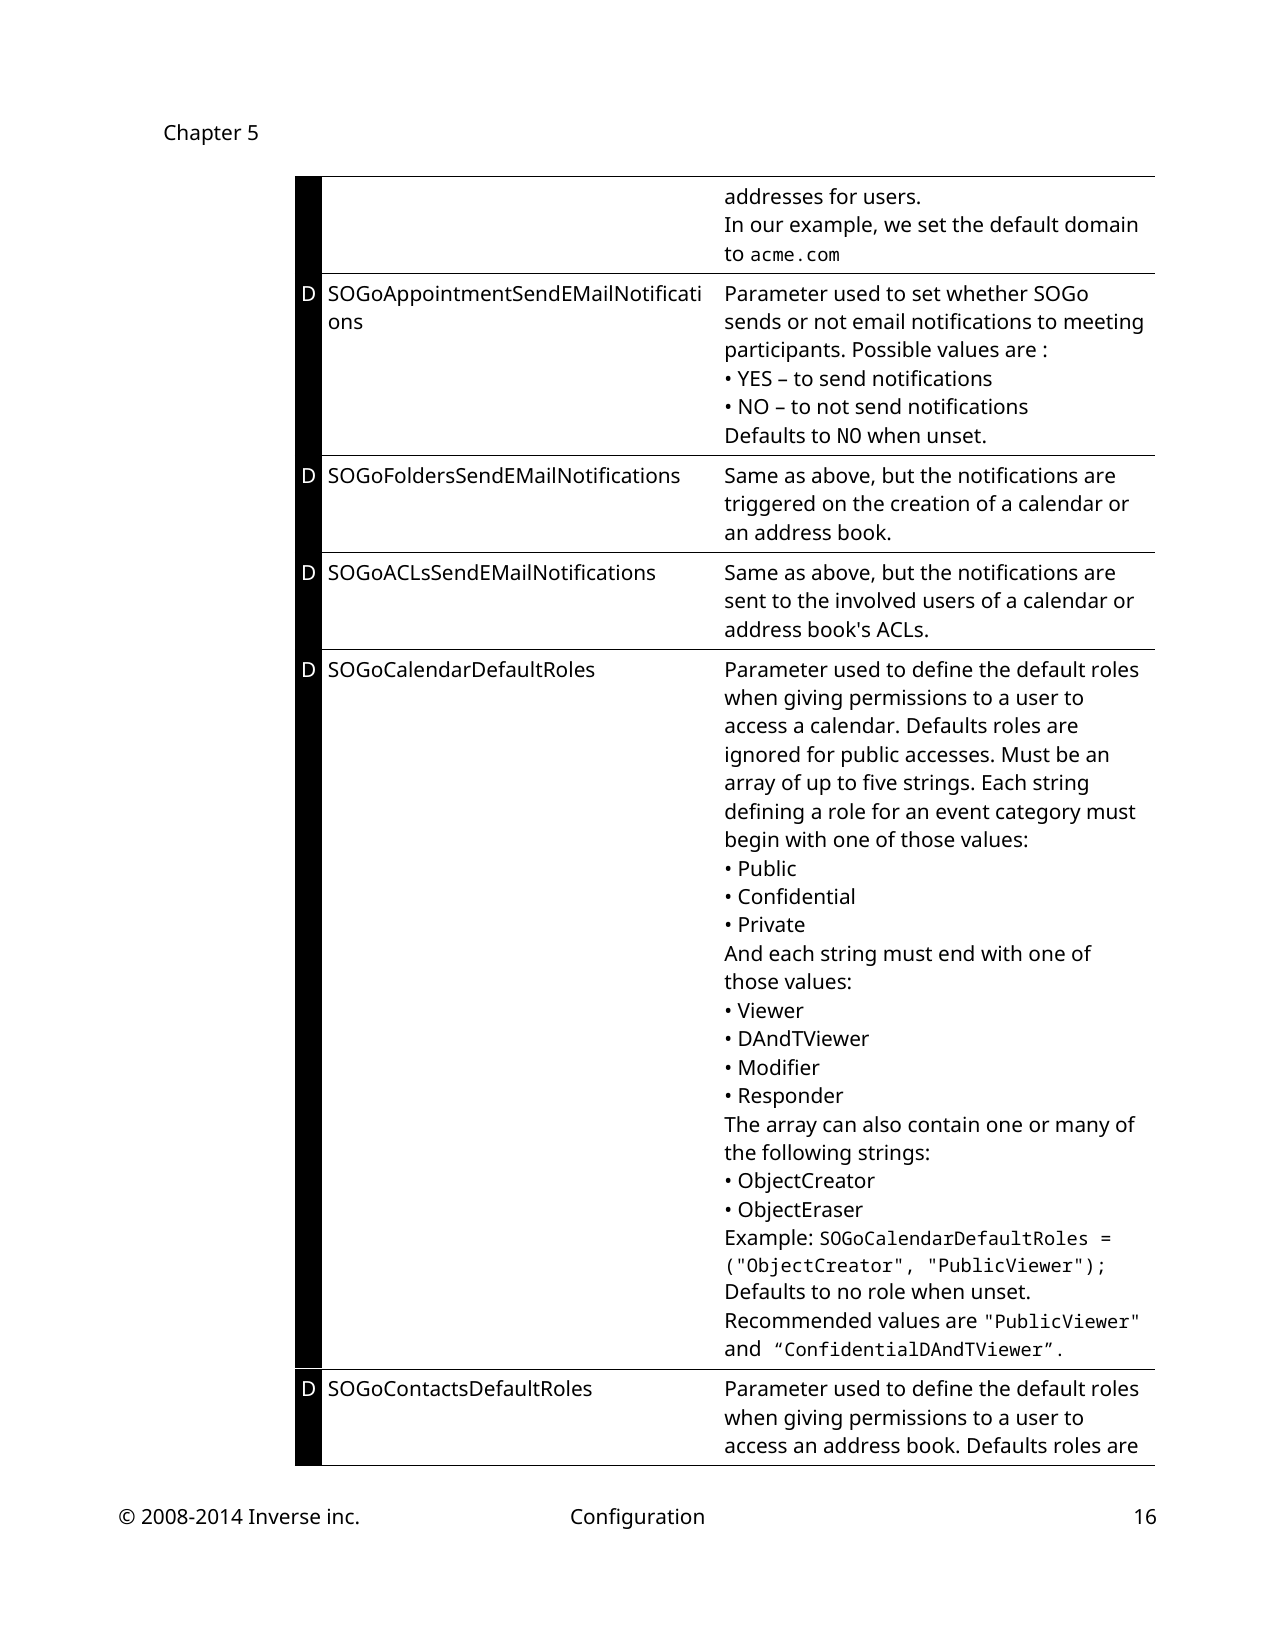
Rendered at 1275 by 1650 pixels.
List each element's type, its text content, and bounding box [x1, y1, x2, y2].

table_cell D [295, 650, 322, 1368]
table_cell Parameter used to define the default roles when giving permissions to a user to access an address book. Defaults roles are [719, 1370, 1155, 1465]
table_cell D [295, 1370, 322, 1465]
table_cell SOGoAppointmentSendEMailNotifications [322, 274, 718, 455]
table_cell SOGoCalendarDefaultRoles [322, 650, 718, 1368]
table_cell addresses for users. In our example, we set the default domain to acme.com [719, 177, 1155, 273]
table_cell Same as above, but the notifications are triggered on the creation of a calendar or an address book. [719, 456, 1155, 552]
table_cell SOGoFoldersSendEMailNotifications [322, 456, 718, 552]
table_cell SOGoContactsDefaultRoles [322, 1370, 718, 1465]
table_cell D [295, 553, 322, 649]
table_cell D [295, 274, 322, 455]
table_cell D [295, 456, 322, 552]
table_cell Parameter used to define the default roles when giving permissions to a user to access a calendar. Defaults roles are ignored for public accesses. Must be an array of up to five strings. Each string defining a role for an event category must begin with one of those values: • Public • Confidential • Private And each string must end with one of those values: • Viewer • DAndTViewer • Modifier • Responder The array can also contain one or many of the following strings: • ObjectCreator • ObjectEraser Example: SOGoCalendarDefaultRoles = ("ObjectCreator", "PublicViewer"); Defaults to no role when unset. Recommended values are "PublicViewer" and “ConfidentialDAndTViewer”. [719, 650, 1155, 1368]
table_cell [295, 177, 322, 273]
table_cell Parameter used to set whether SOGo sends or not email notifications to meeting participants. Possible values are : • YES – to send notifications • NO – to not send notifications Defaults to NO when unset. [719, 274, 1155, 455]
table_cell SOGoACLsSendEMailNotifications [322, 553, 718, 649]
table_cell [322, 177, 718, 273]
table_cell Same as above, but the notifications are sent to the involved users of a calendar or address book's ACLs. [719, 553, 1155, 649]
